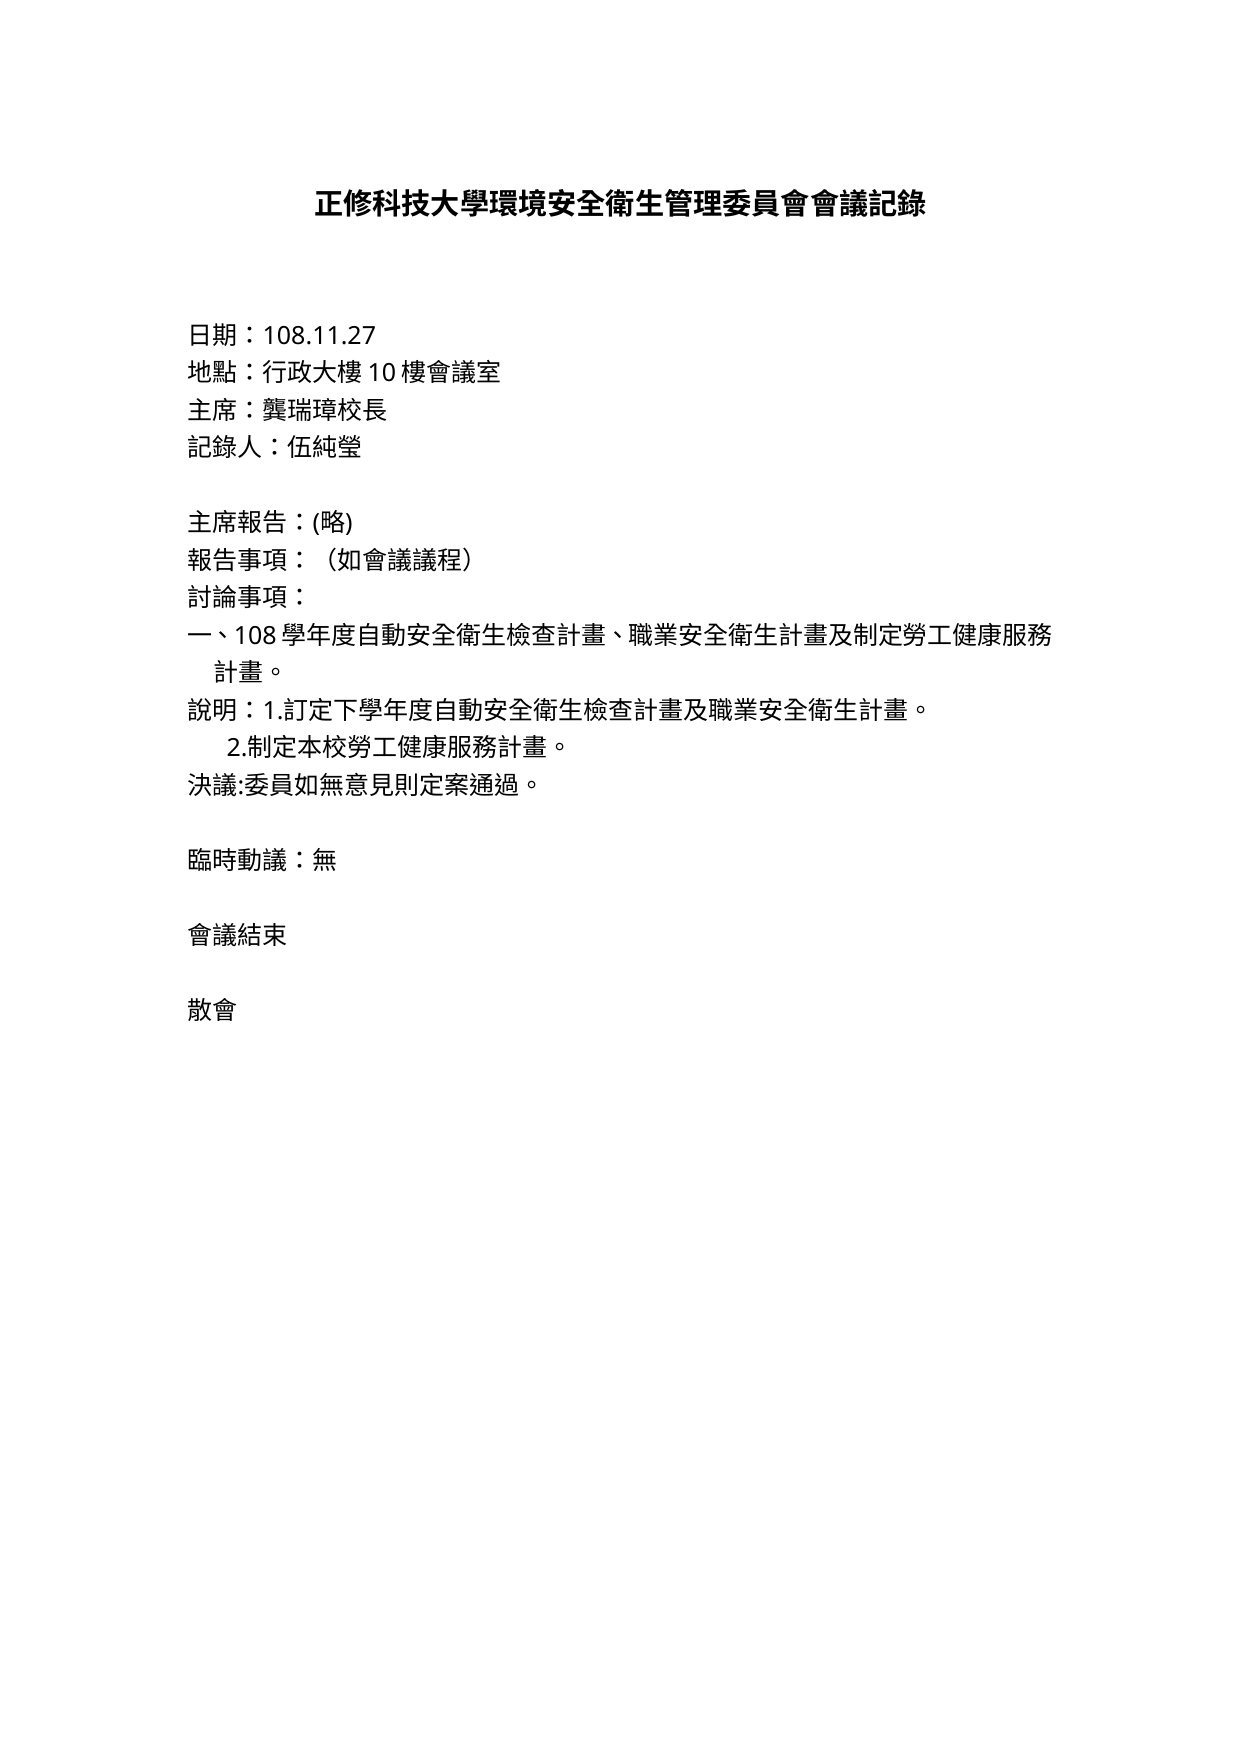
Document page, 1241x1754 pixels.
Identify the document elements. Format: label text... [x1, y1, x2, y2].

text 主席：龔瑞璋校長 [187, 389, 1053, 427]
text 計畫。 [187, 652, 1053, 689]
text 記錄人：伍純瑩 [187, 427, 1053, 464]
text 說明：1.訂定下學年度自動安全衛生檢查計畫及職業安全衛生計畫。 [187, 689, 1053, 727]
text 日期：108.11.27 [187, 314, 1053, 352]
text 主席報告：(略) [187, 502, 1053, 539]
text 正修科技大學環境安全衛生管理委員會會議記錄 [187, 164, 1053, 239]
text 2.制定本校勞工健康服務計畫。 [187, 727, 1053, 764]
text 會議結束 [187, 914, 1053, 952]
text 散會 [187, 989, 1053, 1027]
text 決議:委員如無意見則定案通過。 [187, 764, 1053, 802]
text 一、108學年度自動安全衛生檢查計畫、職業安全衛生計畫及制定勞工健康服務 [187, 614, 1053, 652]
text 地點：行政大樓10樓會議室 [187, 352, 1053, 389]
text 臨時動議：無 [187, 839, 1053, 877]
text 報告事項：（如會議議程） 討論事項： [187, 539, 1053, 614]
